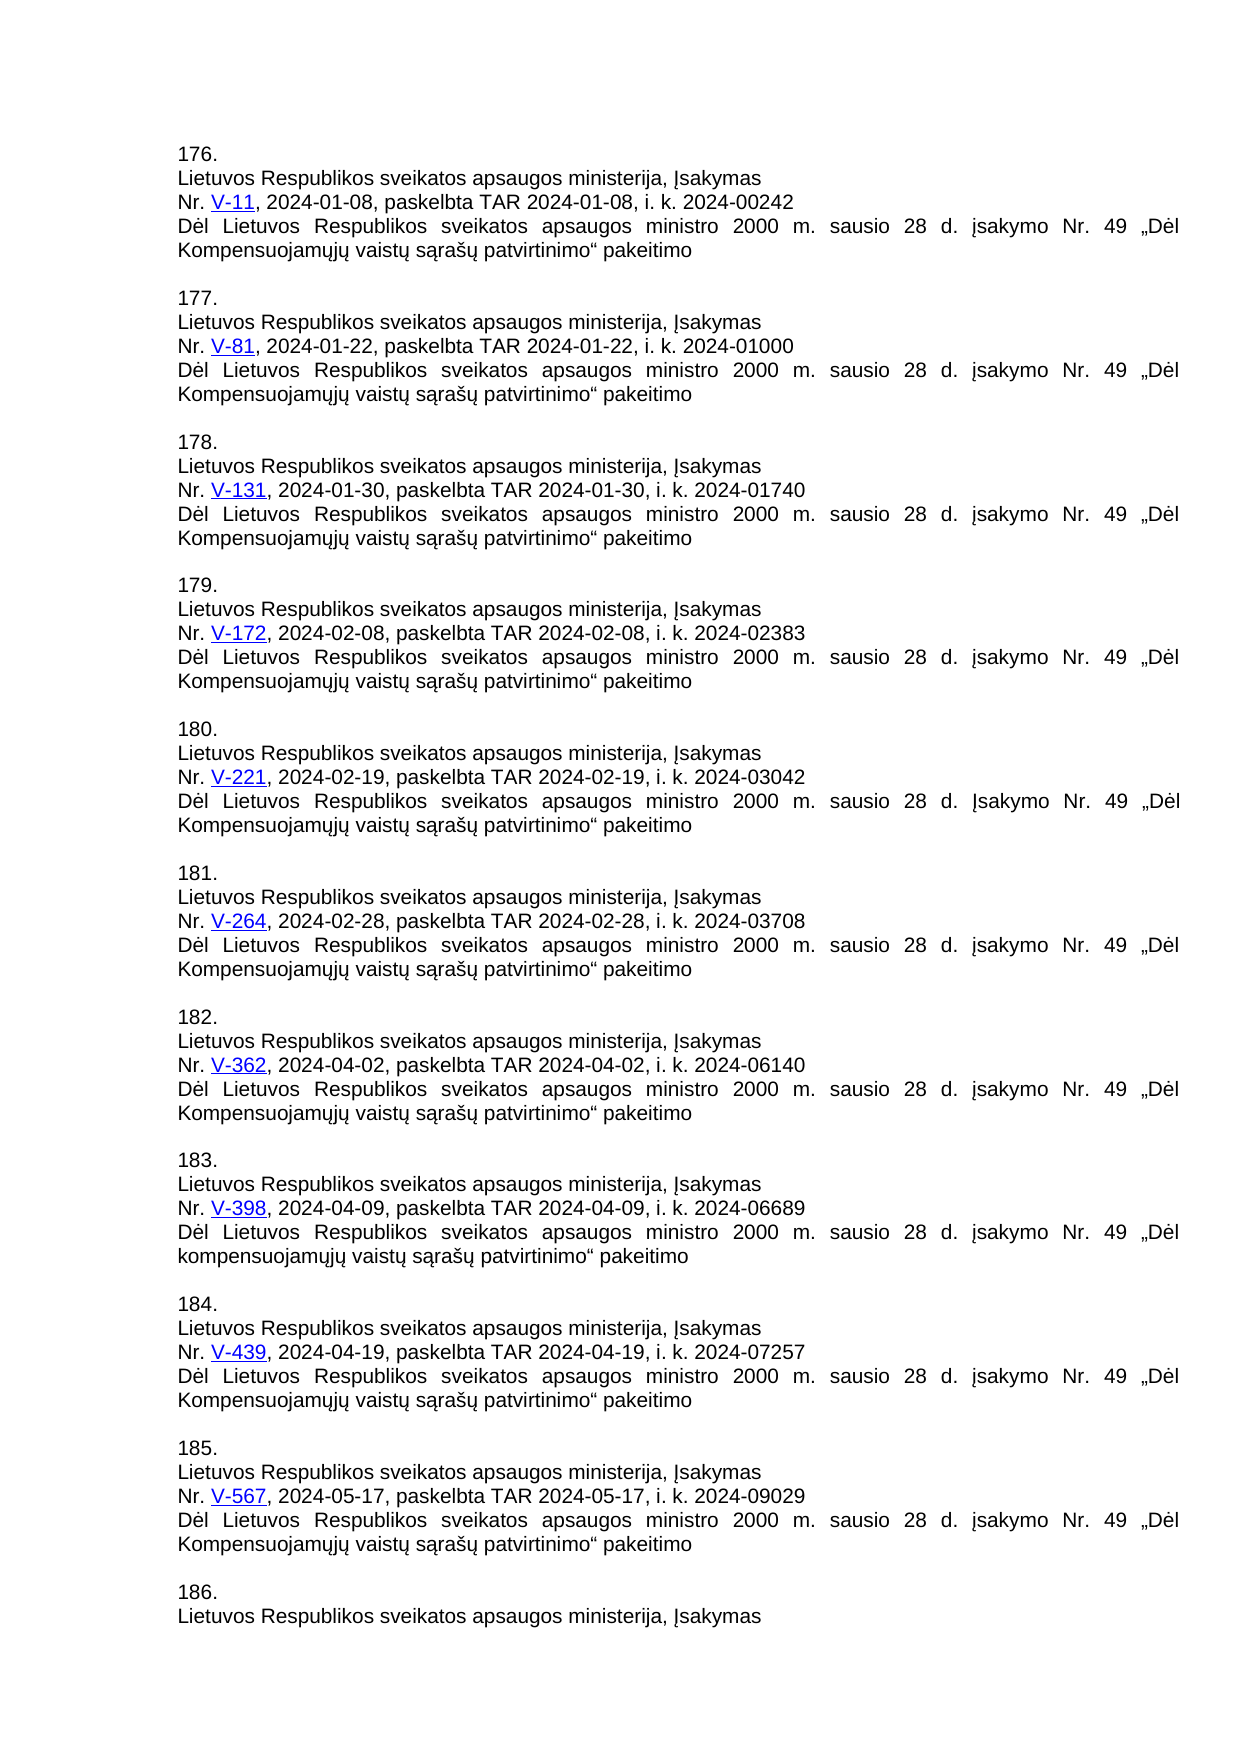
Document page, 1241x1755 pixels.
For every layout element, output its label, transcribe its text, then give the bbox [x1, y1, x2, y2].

text Nr. V-264, 2024-02-28, paskelbta TAR 2024-02-28, i. k. 2024-03708 [177, 909, 1181, 933]
text Nr. V-439, 2024-04-19, paskelbta TAR 2024-04-19, i. k. 2024-07257 [177, 1340, 1181, 1364]
text Dėl Lietuvos Respublikos sveikatos apsaugos ministro 2000 m. sausio 28 d. įsakymo Nr. 49 „Dėl Kompensuojamųjų vaistų sąrašų patvirtinimo“ pakeitimo [177, 501, 1181, 549]
text Lietuvos Respublikos sveikatos apsaugos ministerija, Įsakymas [177, 1316, 1181, 1340]
text Lietuvos Respublikos sveikatos apsaugos ministerija, Įsakymas [177, 166, 1181, 190]
text 176. [177, 142, 1181, 166]
text Lietuvos Respublikos sveikatos apsaugos ministerija, Įsakymas [177, 885, 1181, 909]
text Nr. V-398, 2024-04-09, paskelbta TAR 2024-04-09, i. k. 2024-06689 [177, 1196, 1181, 1220]
text 181. [177, 861, 1181, 885]
text Dėl Lietuvos Respublikos sveikatos apsaugos ministro 2000 m. sausio 28 d. Įsakymo Nr. 49 „Dėl Kompensuojamųjų vaistų sąrašų patvirtinimo“ pakeitimo [177, 789, 1181, 837]
text Lietuvos Respublikos sveikatos apsaugos ministerija, Įsakymas [177, 1603, 1181, 1627]
text 177. [177, 286, 1181, 310]
text Lietuvos Respublikos sveikatos apsaugos ministerija, Įsakymas [177, 1460, 1181, 1484]
text Nr. V-172, 2024-02-08, paskelbta TAR 2024-02-08, i. k. 2024-02383 [177, 621, 1181, 645]
text Lietuvos Respublikos sveikatos apsaugos ministerija, Įsakymas [177, 310, 1181, 334]
text Nr. V-131, 2024-01-30, paskelbta TAR 2024-01-30, i. k. 2024-01740 [177, 477, 1181, 501]
text 183. [177, 1148, 1181, 1172]
text 185. [177, 1436, 1181, 1460]
text 180. [177, 717, 1181, 741]
text 186. [177, 1579, 1181, 1603]
text Dėl Lietuvos Respublikos sveikatos apsaugos ministro 2000 m. sausio 28 d. įsakymo Nr. 49 „Dėl Kompensuojamųjų vaistų sąrašų patvirtinimo“ pakeitimo [177, 1364, 1181, 1412]
text Dėl Lietuvos Respublikos sveikatos apsaugos ministro 2000 m. sausio 28 d. įsakymo Nr. 49 „Dėl Kompensuojamųjų vaistų sąrašų patvirtinimo“ pakeitimo [177, 645, 1181, 693]
text Dėl Lietuvos Respublikos sveikatos apsaugos ministro 2000 m. sausio 28 d. įsakymo Nr. 49 „Dėl Kompensuojamųjų vaistų sąrašų patvirtinimo“ pakeitimo [177, 358, 1181, 406]
text Dėl Lietuvos Respublikos sveikatos apsaugos ministro 2000 m. sausio 28 d. įsakymo Nr. 49 „Dėl kompensuojamųjų vaistų sąrašų patvirtinimo“ pakeitimo [177, 1220, 1181, 1268]
text 178. [177, 429, 1181, 453]
text Nr. V-221, 2024-02-19, paskelbta TAR 2024-02-19, i. k. 2024-03042 [177, 765, 1181, 789]
text Nr. V-362, 2024-04-02, paskelbta TAR 2024-04-02, i. k. 2024-06140 [177, 1052, 1181, 1076]
text 179. [177, 573, 1181, 597]
text Nr. V-81, 2024-01-22, paskelbta TAR 2024-01-22, i. k. 2024-01000 [177, 334, 1181, 358]
text Lietuvos Respublikos sveikatos apsaugos ministerija, Įsakymas [177, 1172, 1181, 1196]
text Nr. V-567, 2024-05-17, paskelbta TAR 2024-05-17, i. k. 2024-09029 [177, 1484, 1181, 1508]
text Lietuvos Respublikos sveikatos apsaugos ministerija, Įsakymas [177, 741, 1181, 765]
text Dėl Lietuvos Respublikos sveikatos apsaugos ministro 2000 m. sausio 28 d. įsakymo Nr. 49 „Dėl Kompensuojamųjų vaistų sąrašų patvirtinimo“ pakeitimo [177, 214, 1181, 262]
text 182. [177, 1004, 1181, 1028]
text Nr. V-11, 2024-01-08, paskelbta TAR 2024-01-08, i. k. 2024-00242 [177, 190, 1181, 214]
text Lietuvos Respublikos sveikatos apsaugos ministerija, Įsakymas [177, 453, 1181, 477]
text Dėl Lietuvos Respublikos sveikatos apsaugos ministro 2000 m. sausio 28 d. įsakymo Nr. 49 „Dėl Kompensuojamųjų vaistų sąrašų patvirtinimo“ pakeitimo [177, 1508, 1181, 1556]
text Dėl Lietuvos Respublikos sveikatos apsaugos ministro 2000 m. sausio 28 d. įsakymo Nr. 49 „Dėl Kompensuojamųjų vaistų sąrašų patvirtinimo“ pakeitimo [177, 1076, 1181, 1124]
text 184. [177, 1292, 1181, 1316]
text Dėl Lietuvos Respublikos sveikatos apsaugos ministro 2000 m. sausio 28 d. įsakymo Nr. 49 „Dėl Kompensuojamųjų vaistų sąrašų patvirtinimo“ pakeitimo [177, 933, 1181, 981]
text Lietuvos Respublikos sveikatos apsaugos ministerija, Įsakymas [177, 1028, 1181, 1052]
text Lietuvos Respublikos sveikatos apsaugos ministerija, Įsakymas [177, 597, 1181, 621]
